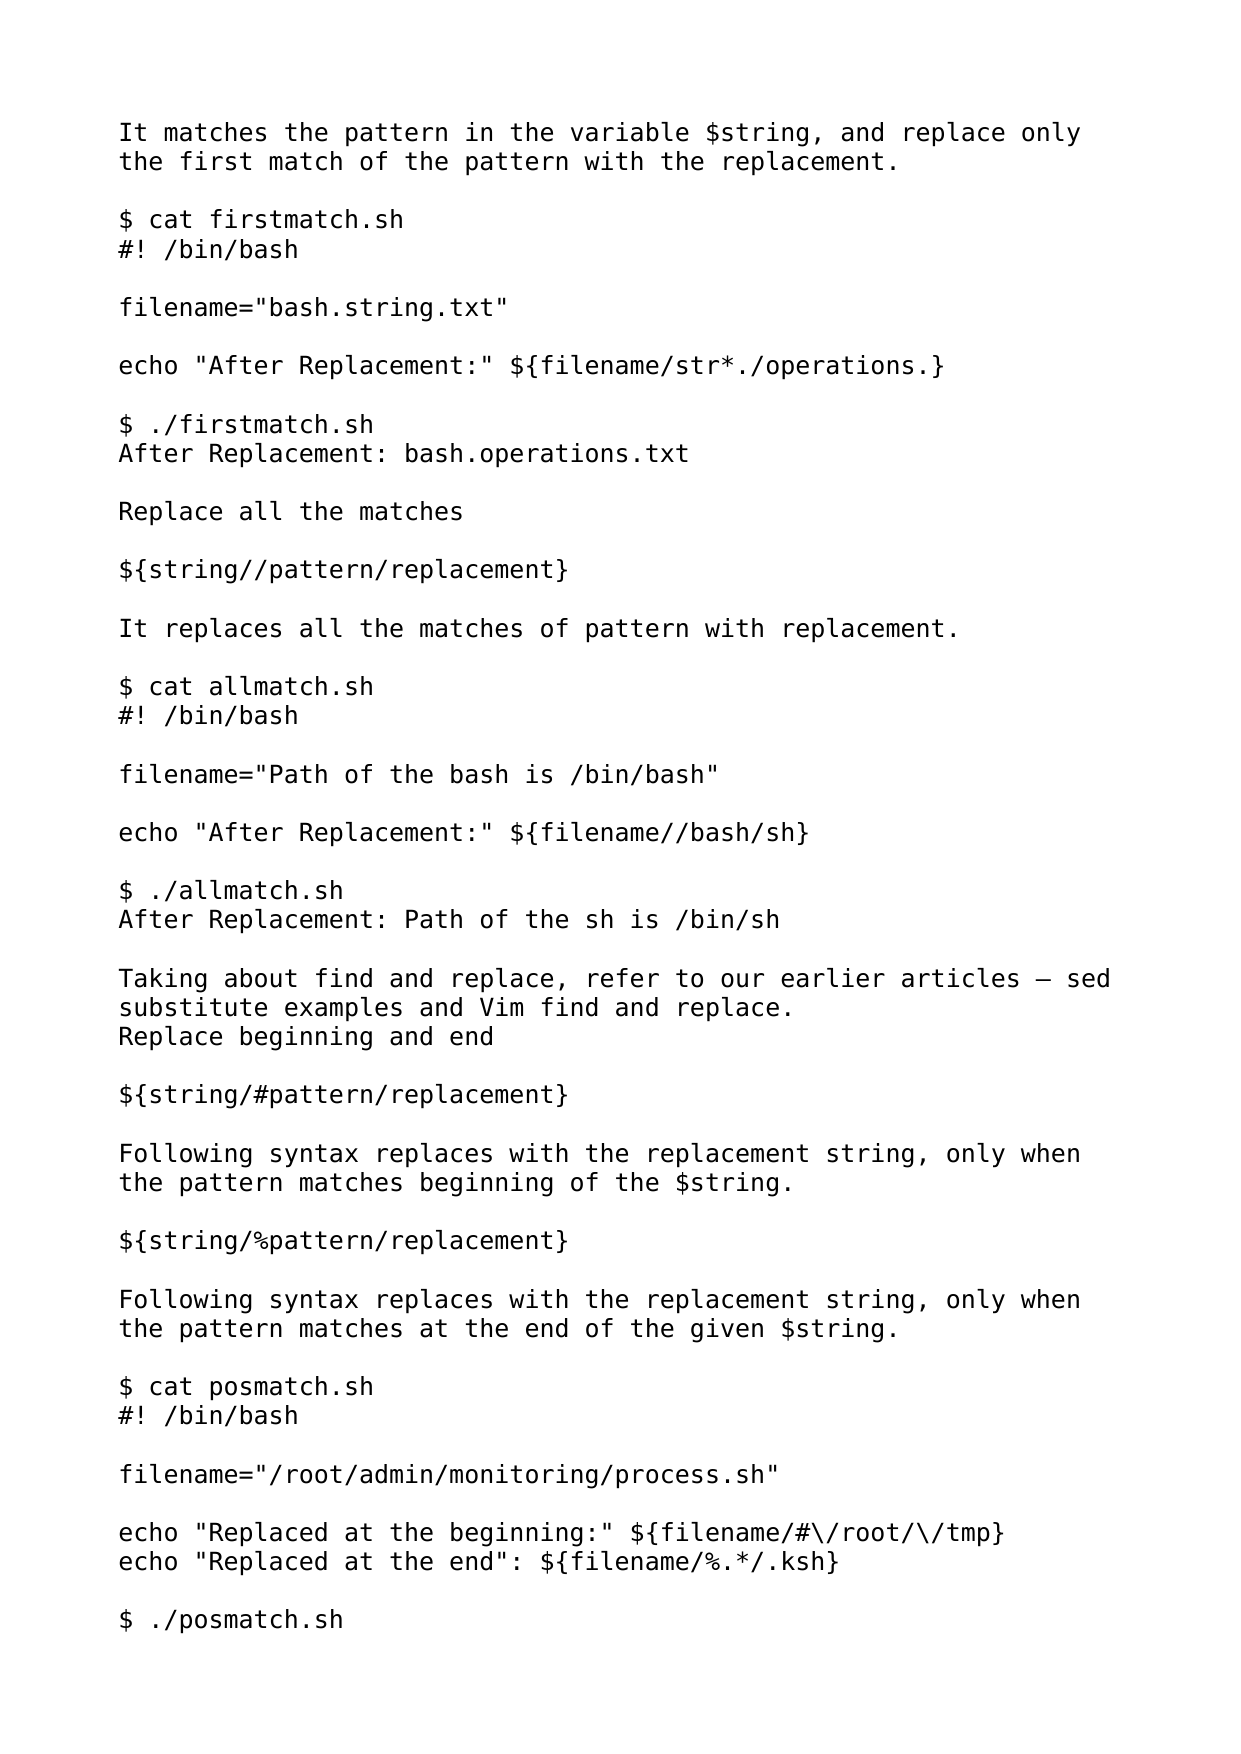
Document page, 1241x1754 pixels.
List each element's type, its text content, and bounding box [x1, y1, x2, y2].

text It matches the pattern in the variable $string, and replace only the first match of the pattern with the replacement. $ cat firstmatch.sh #! /bin/bash filename="bash.string.txt" echo "After Replacement:" ${filename/str*./operations.} $ ./firstmatch.sh After Replacement: bash.operations.txt Replace all the matches ${string//pattern/replacement} It replaces all the matches of pattern with replacement. $ cat allmatch.sh #! /bin/bash filename="Path of the bash is /bin/bash" echo "After Replacement:" ${filename//bash/sh} $ ./allmatch.sh After Replacement: Path of the sh is /bin/sh Taking about find and replace, refer to our earlier articles – sed substitute examples and Vim find and replace. Replace beginning and end ${string/#pattern/replacement} Following syntax replaces with the replacement string, only when the pattern matches beginning of the $string. ${string/%pattern/replacement} Following syntax replaces with the replacement string, only when the pattern matches at the end of the given $string. $ cat posmatch.sh #! /bin/bash filename="/root/admin/monitoring/process.sh" echo "Replaced at the beginning:" ${filename/#\/root/\/tmp} echo "Replaced at the end": ${filename/%.*/.ksh} $ ./posmatch.sh [118, 118, 1122, 1635]
